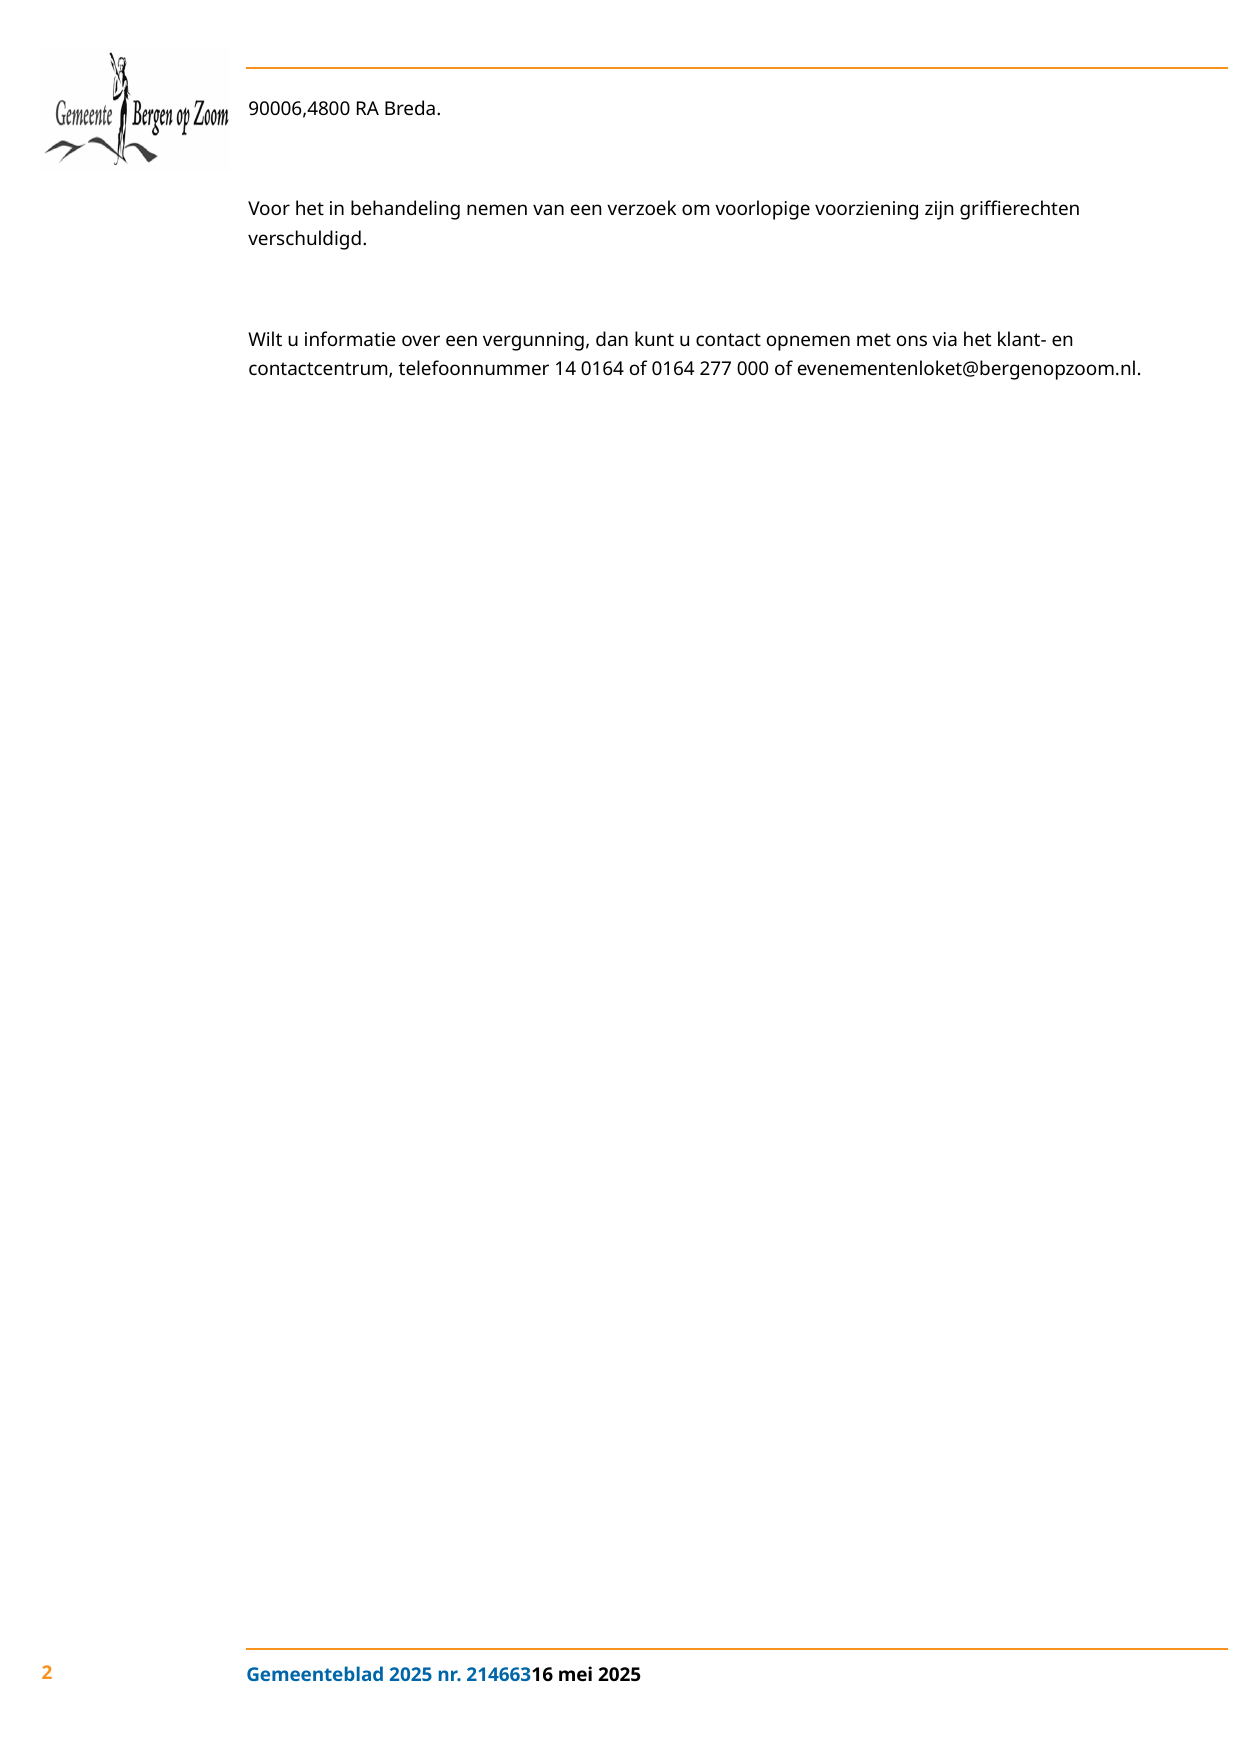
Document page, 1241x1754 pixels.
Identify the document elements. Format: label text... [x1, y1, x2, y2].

text Voor het in behandeling nemen van een verzoek om voorlopige voorziening zijn griffierechten verschuldigd. [248, 196, 1152, 251]
text Wilt u informatie over een vergunning, dan kunt u contact opnemen met ons via het klant- en contactcentrum, telefoonnummer 14 0164 of 0164 277 000 of evenementenloket@bergenopzoom.nl. [248, 326, 1152, 381]
picture [41, 47, 231, 172]
text 90006,4800 RA Breda. [248, 95, 1152, 121]
